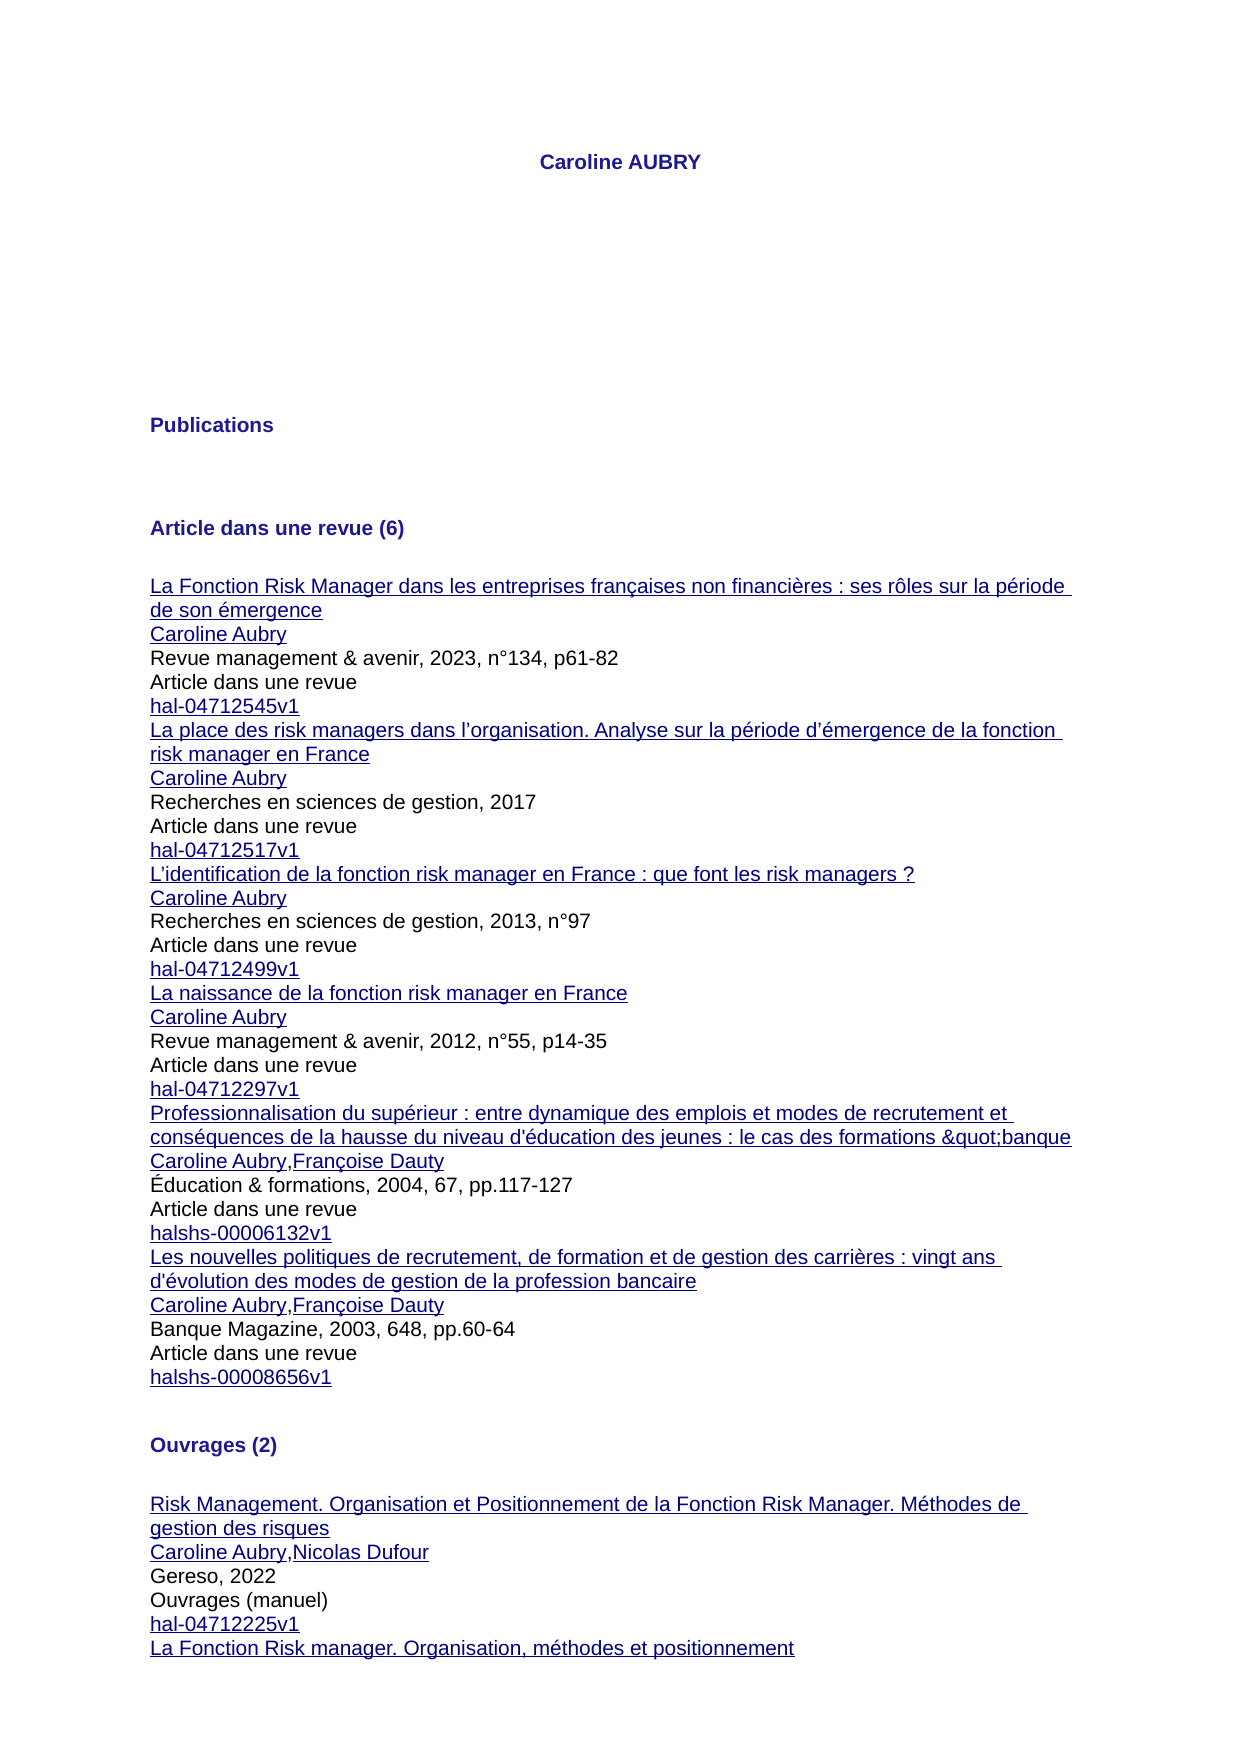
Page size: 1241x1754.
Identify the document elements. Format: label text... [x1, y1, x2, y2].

table_cell La naissance de la fonction risk manager en France Caroline Aubry Revue management & avenir, 2012, n°55, p14-35 Article dans une revue hal-04712297v1 [150, 981, 1090, 1101]
subtitle Caroline AUBRY [150, 150, 1090, 174]
table_cell La Fonction Risk manager. Organisation, méthodes et positionnement [150, 1635, 1090, 1659]
subtitle Ouvrages (2) [150, 1433, 1090, 1457]
table_cell La place des risk managers dans l’organisation. Analyse sur la période d’émergence de la fonction risk manager en France Caroline Aubry Recherches en sciences de gestion, 2017 Article dans une revue hal-04712517v1 [150, 718, 1090, 861]
table_cell L’identification de la fonction risk manager en France : que font les risk managers ? Caroline Aubry Recherches en sciences de gestion, 2013, n°97 Article dans une revue hal-04712499v1 [150, 861, 1090, 981]
table_header La Fonction Risk Manager dans les entreprises françaises non financières : ses rôles sur la période de son émergence Caroline Aubry Revue management & avenir, 2023, n°134, p61-82 Article dans une revue hal-04712545v1 [150, 574, 1090, 718]
table_header Risk Management. Organisation et Positionnement de la Fonction Risk Manager. Méthodes de gestion des risques Caroline Aubry,Nicolas Dufour Gereso, 2022 Ouvrages (manuel) hal-04712225v1 [150, 1492, 1090, 1635]
table_cell Les nouvelles politiques de recrutement, de formation et de gestion des carrières : vingt ans d'évolution des modes de gestion de la profession bancaire Caroline Aubry,Françoise Dauty Banque Magazine, 2003, 648, pp.60-64 Article dans une revue halshs-00008656v1 [150, 1245, 1090, 1388]
subtitle Publications [150, 412, 1090, 436]
table_cell Professionnalisation du supérieur : entre dynamique des emplois et modes de recrutement et conséquences de la hausse du niveau d'éducation des jeunes : le cas des formations &quot;banque Caroline Aubry,Françoise Dauty Éducation & formations, 2004, 67, pp.117-127 Article dans une revue halshs-00006132v1 [150, 1101, 1090, 1245]
subtitle Article dans une revue (6) [150, 516, 1090, 539]
